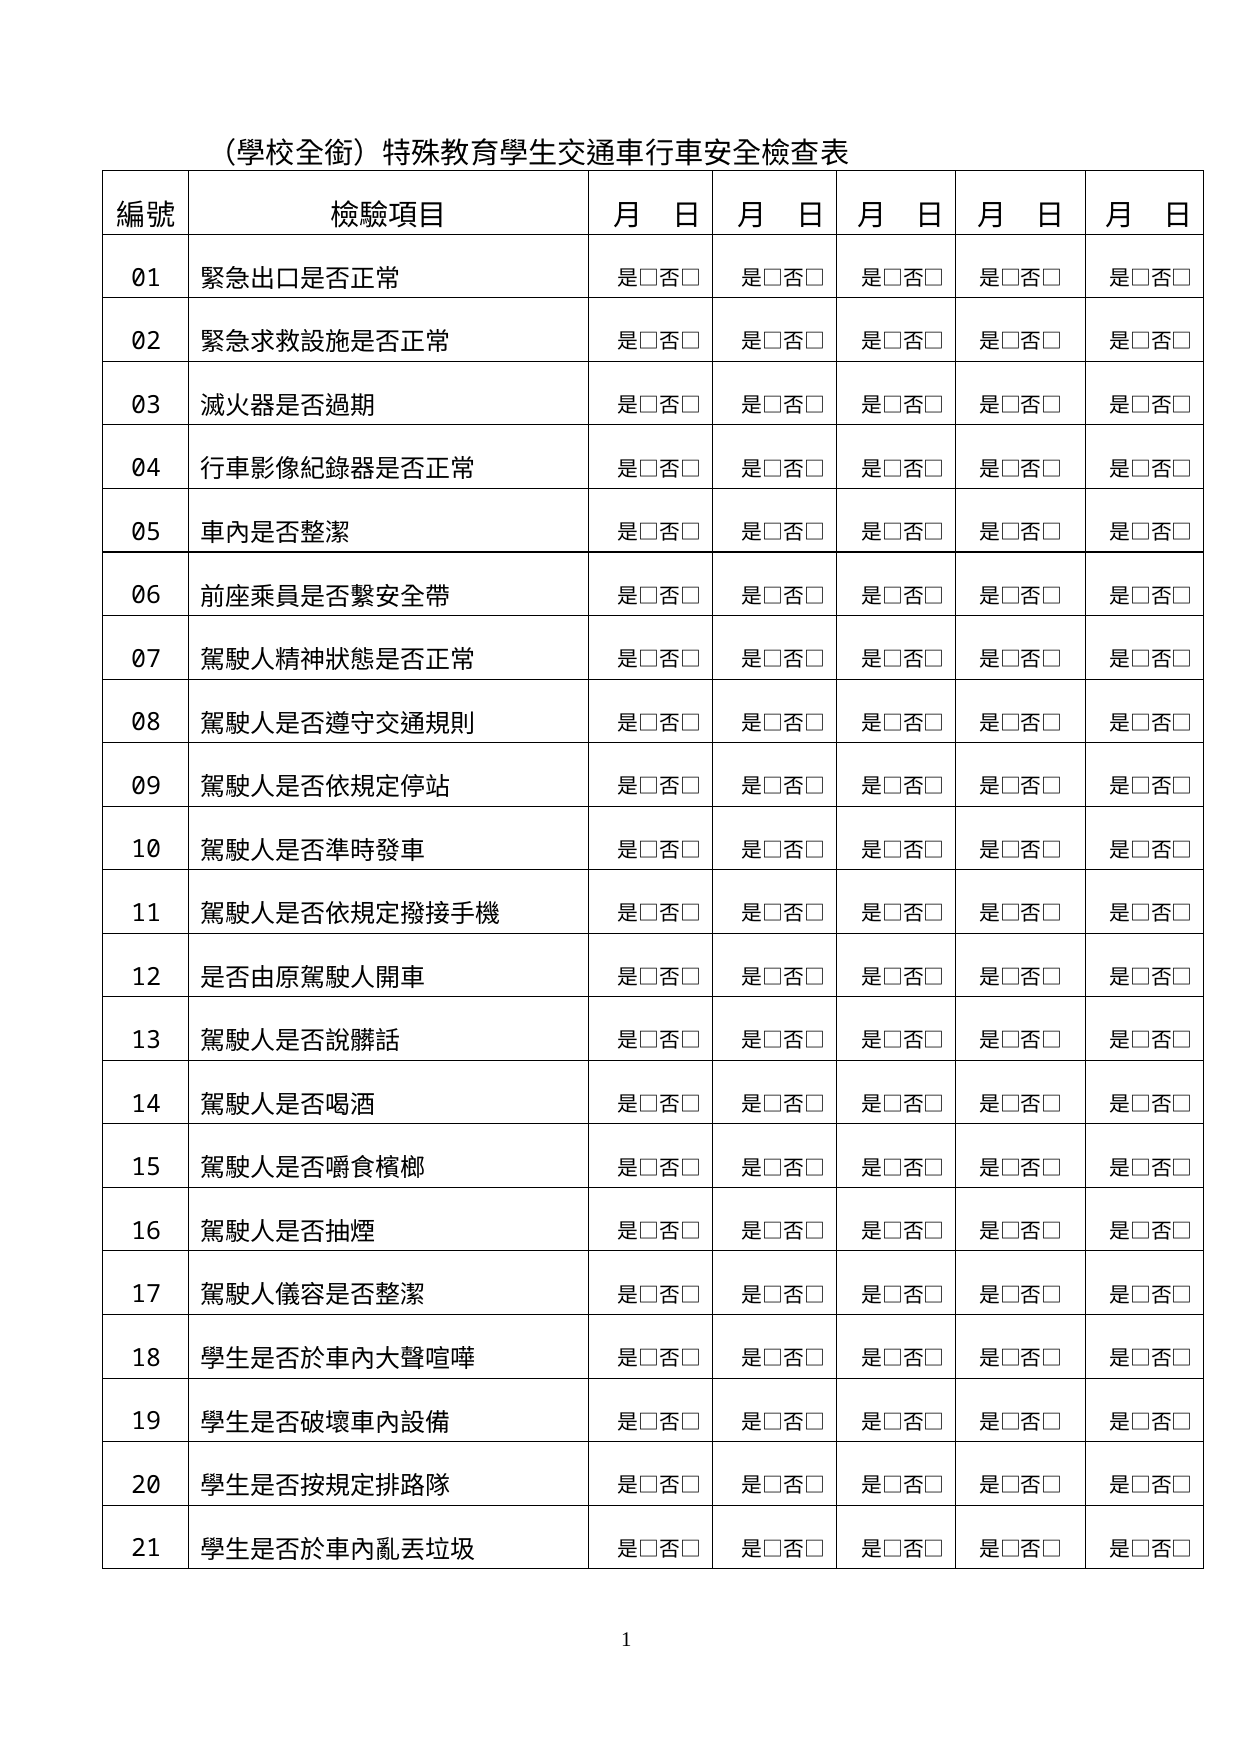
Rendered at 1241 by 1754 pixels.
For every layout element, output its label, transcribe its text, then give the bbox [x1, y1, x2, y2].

table_cell 是□否□ [713, 1506, 836, 1568]
table_cell 是□否□ [956, 807, 1085, 869]
table_cell 是□否□ [713, 1124, 836, 1187]
table_cell 學生是否於車內大聲喧嘩 [189, 1315, 588, 1377]
table_cell 是□否□ [713, 997, 836, 1060]
table_cell 駕駛人是否嚼食檳榔 [189, 1124, 588, 1187]
table_cell 是□否□ [956, 1188, 1085, 1250]
table_cell 是□否□ [589, 553, 712, 615]
table_cell 是□否□ [713, 616, 836, 678]
table_header 檢驗項目 [189, 171, 588, 234]
table_cell 是□否□ [589, 1315, 712, 1377]
table_cell 是□否□ [837, 1442, 955, 1504]
table_cell 駕駛人是否準時發車 [189, 807, 588, 869]
table_cell 21 [103, 1506, 188, 1568]
table_cell 是□否□ [1086, 1442, 1203, 1504]
table_header 月 日 [837, 171, 955, 234]
table_cell 是□否□ [589, 1188, 712, 1250]
table_cell 03 [103, 362, 188, 424]
table_cell 是□否□ [713, 870, 836, 933]
table_cell 是□否□ [837, 298, 955, 361]
table_cell 是□否□ [589, 997, 712, 1060]
table_cell 是□否□ [956, 1124, 1085, 1187]
table_cell 是□否□ [589, 235, 712, 297]
table_cell 18 [103, 1315, 188, 1377]
table_cell 是□否□ [589, 1442, 712, 1504]
table_cell 07 [103, 616, 188, 678]
table_cell 是□否□ [837, 362, 955, 424]
table_cell 是□否□ [956, 1506, 1085, 1568]
table_cell 緊急求救設施是否正常 [189, 298, 588, 361]
table_cell 是□否□ [589, 1379, 712, 1441]
table_cell 學生是否按規定排路隊 [189, 1442, 588, 1504]
table_cell 是□否□ [956, 870, 1085, 933]
table_cell 是□否□ [837, 680, 955, 742]
table_cell 12 [103, 934, 188, 996]
table_cell 駕駛人儀容是否整潔 [189, 1251, 588, 1314]
table_cell 是□否□ [1086, 553, 1203, 615]
table_cell 是□否□ [837, 743, 955, 806]
table_cell 是□否□ [713, 235, 836, 297]
table_cell 17 [103, 1251, 188, 1314]
table_cell 是□否□ [956, 1379, 1085, 1441]
table_cell 駕駛人是否抽煙 [189, 1188, 588, 1250]
table_header 月 日 [589, 171, 712, 234]
table_cell 是□否□ [837, 1251, 955, 1314]
table_cell 是□否□ [837, 489, 955, 551]
table_cell 是□否□ [1086, 1124, 1203, 1187]
table_cell 是□否□ [713, 1379, 836, 1441]
table_cell 是□否□ [1086, 870, 1203, 933]
table_cell 是□否□ [956, 298, 1085, 361]
table_cell 駕駛人是否說髒話 [189, 997, 588, 1060]
table_cell 是□否□ [589, 680, 712, 742]
table_cell 是□否□ [713, 1442, 836, 1504]
table_cell 是□否□ [837, 425, 955, 488]
table_cell 是□否□ [589, 870, 712, 933]
table_cell 11 [103, 870, 188, 933]
table_cell 是□否□ [1086, 1188, 1203, 1250]
table_cell 是□否□ [713, 553, 836, 615]
table_cell 是□否□ [1086, 807, 1203, 869]
table_cell 駕駛人是否遵守交通規則 [189, 680, 588, 742]
table_cell 是□否□ [837, 1188, 955, 1250]
table_cell 是□否□ [1086, 489, 1203, 551]
table_cell 04 [103, 425, 188, 488]
table_cell 是□否□ [713, 1188, 836, 1250]
table_cell 學生是否破壞車內設備 [189, 1379, 588, 1441]
table_cell 是□否□ [589, 1061, 712, 1123]
table_cell 是□否□ [956, 616, 1085, 678]
table_cell 駕駛人精神狀態是否正常 [189, 616, 588, 678]
table_cell 是□否□ [589, 298, 712, 361]
table_cell 是□否□ [1086, 616, 1203, 678]
table_cell 是□否□ [1086, 235, 1203, 297]
table_cell 是□否□ [589, 1251, 712, 1314]
table_cell 駕駛人是否依規定停站 [189, 743, 588, 806]
table_cell 是□否□ [1086, 680, 1203, 742]
table_cell 是□否□ [713, 489, 836, 551]
table_cell 是□否□ [713, 680, 836, 742]
table_cell 緊急出口是否正常 [189, 235, 588, 297]
table_cell 是□否□ [956, 1251, 1085, 1314]
table_cell 行車影像紀錄器是否正常 [189, 425, 588, 488]
table_cell 是□否□ [1086, 1379, 1203, 1441]
table_cell 是□否□ [837, 553, 955, 615]
table_header 月 日 [1086, 171, 1203, 234]
table_cell 是□否□ [956, 1061, 1085, 1123]
table_cell 是□否□ [589, 1124, 712, 1187]
table_cell 是□否□ [837, 1315, 955, 1377]
table_cell 是□否□ [589, 489, 712, 551]
table_cell 是□否□ [1086, 1061, 1203, 1123]
table_cell 是□否□ [956, 362, 1085, 424]
table_cell 是□否□ [589, 1506, 712, 1568]
table_cell 是□否□ [713, 743, 836, 806]
table_cell 是□否□ [956, 743, 1085, 806]
table_cell 是□否□ [713, 934, 836, 996]
table_cell 是□否□ [956, 680, 1085, 742]
table_cell 是□否□ [1086, 934, 1203, 996]
table_cell 10 [103, 807, 188, 869]
table_cell 是□否□ [837, 1061, 955, 1123]
table_cell 是□否□ [837, 616, 955, 678]
table_cell 是□否□ [956, 235, 1085, 297]
table_cell 是否由原駕駛人開車 [189, 934, 588, 996]
table_cell 是□否□ [1086, 1315, 1203, 1377]
table_cell 是□否□ [837, 235, 955, 297]
table_cell 是□否□ [589, 616, 712, 678]
table_cell 是□否□ [589, 425, 712, 488]
text （學校全銜）特殊教育學生交通車行車安全檢查表 [77, 108, 1175, 170]
table_cell 15 [103, 1124, 188, 1187]
table_cell 是□否□ [713, 298, 836, 361]
table_cell 是□否□ [1086, 362, 1203, 424]
table_cell 14 [103, 1061, 188, 1123]
table_cell 是□否□ [837, 1379, 955, 1441]
table_cell 是□否□ [956, 997, 1085, 1060]
table_cell 是□否□ [589, 743, 712, 806]
table_cell 02 [103, 298, 188, 361]
table_cell 是□否□ [956, 934, 1085, 996]
table_cell 車內是否整潔 [189, 489, 588, 551]
table_cell 是□否□ [1086, 1506, 1203, 1568]
table_cell 是□否□ [837, 997, 955, 1060]
table_cell 駕駛人是否喝酒 [189, 1061, 588, 1123]
table_cell 13 [103, 997, 188, 1060]
table_cell 滅火器是否過期 [189, 362, 588, 424]
table_cell 是□否□ [956, 1315, 1085, 1377]
table_cell 是□否□ [1086, 298, 1203, 361]
table_header 月 日 [713, 171, 836, 234]
table_cell 16 [103, 1188, 188, 1250]
table_cell 是□否□ [713, 1061, 836, 1123]
table_cell 05 [103, 489, 188, 551]
table_cell 是□否□ [589, 934, 712, 996]
table_cell 是□否□ [956, 1442, 1085, 1504]
table_cell 08 [103, 680, 188, 742]
table_cell 是□否□ [956, 553, 1085, 615]
table_cell 是□否□ [956, 489, 1085, 551]
table_cell 是□否□ [837, 1124, 955, 1187]
table_cell 是□否□ [837, 807, 955, 869]
table_cell 是□否□ [1086, 1251, 1203, 1314]
table_cell 是□否□ [1086, 425, 1203, 488]
table_cell 09 [103, 743, 188, 806]
table_cell 前座乘員是否繫安全帶 [189, 553, 588, 615]
table_cell 01 [103, 235, 188, 297]
table_header 月 日 [956, 171, 1085, 234]
table_cell 是□否□ [837, 934, 955, 996]
table_cell 是□否□ [837, 1506, 955, 1568]
table_cell 是□否□ [956, 425, 1085, 488]
table_cell 是□否□ [1086, 997, 1203, 1060]
table_cell 是□否□ [589, 362, 712, 424]
table_cell 是□否□ [713, 362, 836, 424]
table_cell 是□否□ [837, 870, 955, 933]
table_cell 19 [103, 1379, 188, 1441]
table_cell 20 [103, 1442, 188, 1504]
table_cell 學生是否於車內亂丟垃圾 [189, 1506, 588, 1568]
table_cell 是□否□ [1086, 743, 1203, 806]
table_cell 06 [103, 553, 188, 615]
table_cell 是□否□ [589, 807, 712, 869]
table_cell 是□否□ [713, 425, 836, 488]
table_cell 是□否□ [713, 1315, 836, 1377]
table_cell 是□否□ [713, 1251, 836, 1314]
table_cell 是□否□ [713, 807, 836, 869]
table_header 編號 [103, 171, 188, 234]
table_cell 駕駛人是否依規定撥接手機 [189, 870, 588, 933]
